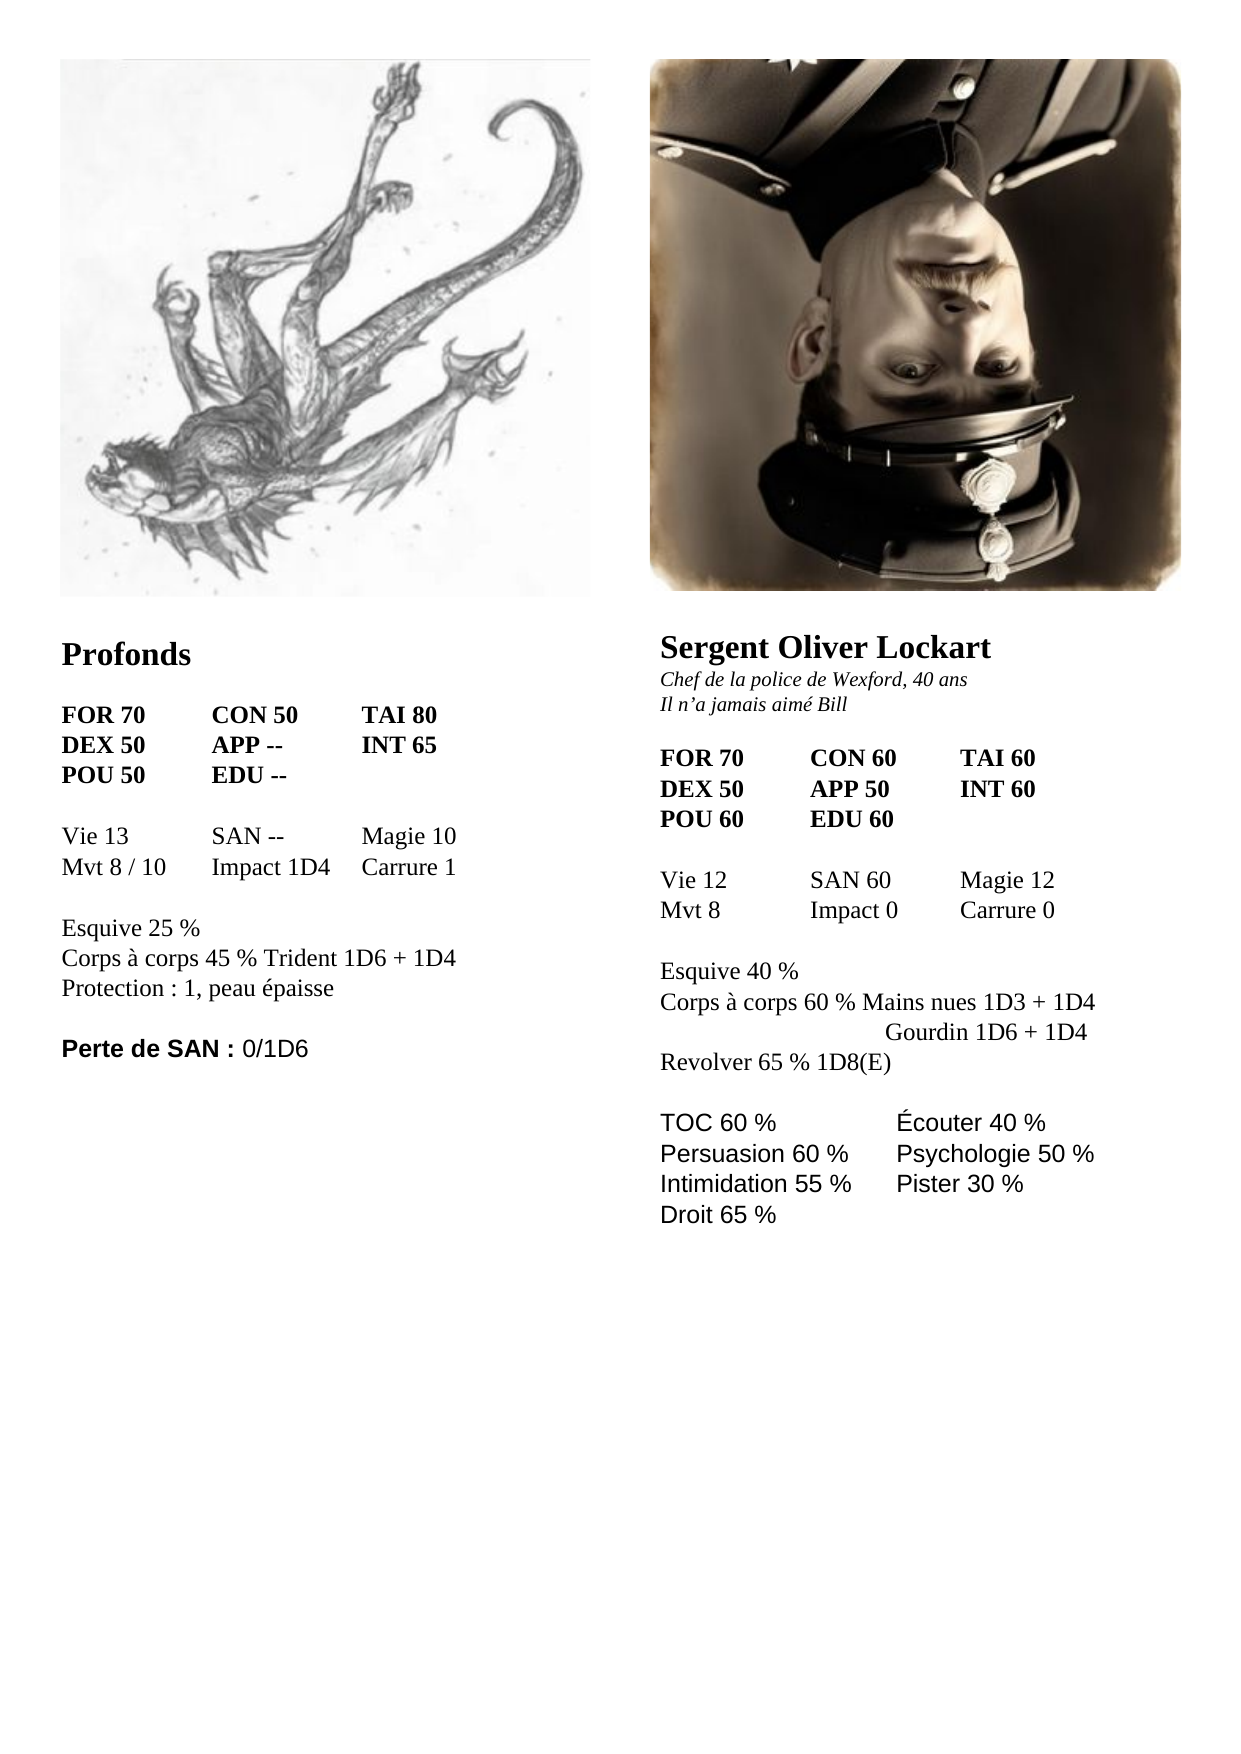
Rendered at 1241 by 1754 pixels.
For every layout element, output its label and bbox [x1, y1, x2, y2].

picture [649, 59, 1182, 591]
picture [61, 60, 591, 596]
